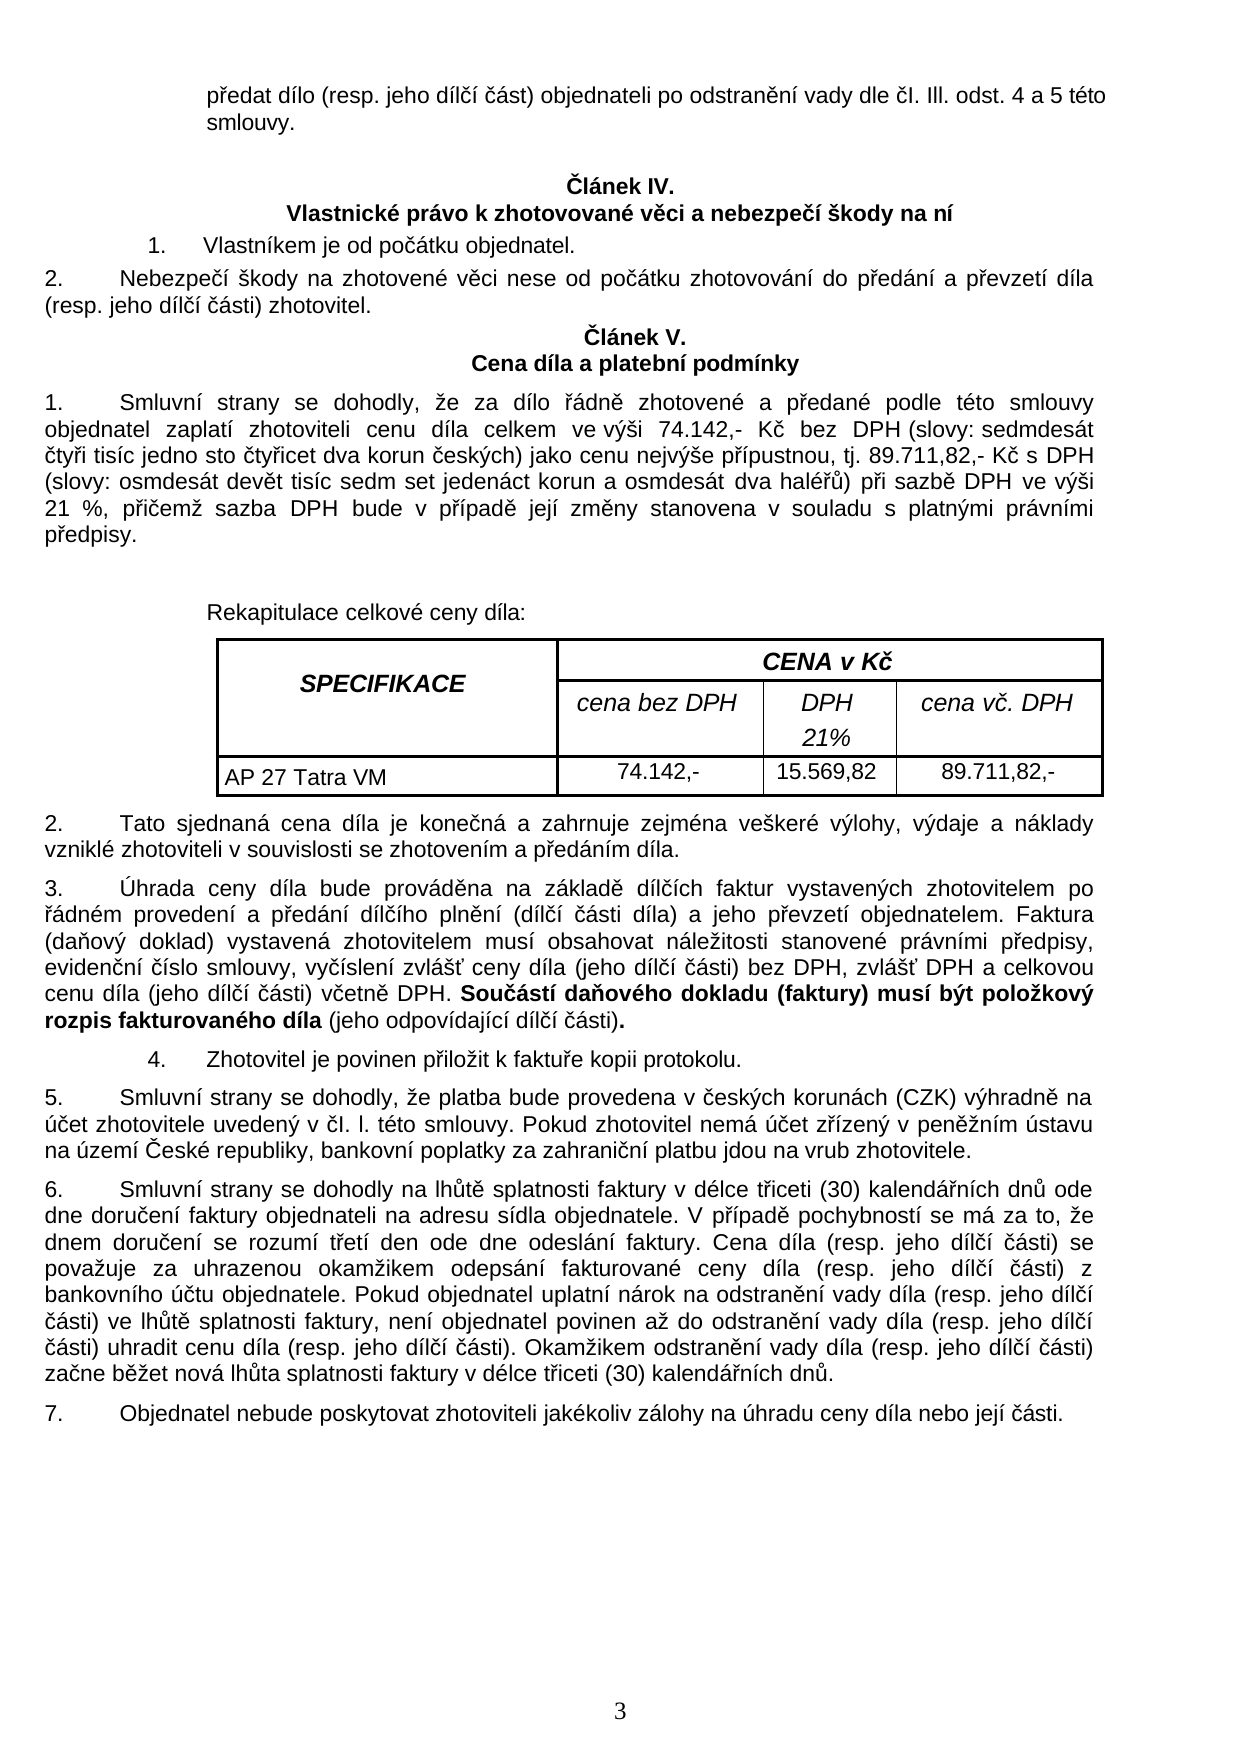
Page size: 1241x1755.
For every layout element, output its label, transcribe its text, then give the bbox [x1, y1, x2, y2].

list Nebezpečí škody na zhotovené věci nese od počátku zhotovování do předání a převzetí díla (resp. jeho dílčí části) zhotovitel. [44, 265, 1094, 318]
list Vlastníkem je od počátku objednatel. [147, 232, 1197, 259]
subtitle Článek V. [74, 324, 1197, 351]
table_cell 89.711,82,- [897, 758, 1101, 794]
list Úhrada ceny díla bude prováděna na základě dílčích faktur vystavených zhotovitelem po řádném provedení a předání dílčího plnění (dílčí části díla) a jeho převzetí objednatelem. Faktura (daňový doklad) vystavená zhotovitelem musí obsahovat náležitosti stanovené právními předpisy, evidenční číslo smlouvy, vyčíslení zvlášť ceny díla (jeho dílčí části) bez DPH, zvlášť DPH a celkovou cenu díla (jeho dílčí části) včetně DPH. Součástí daňového dokladu (faktury) musí být položkový rozpis fakturovaného díla (jeho odpovídající dílčí části). [44, 875, 1094, 1033]
text Vlastnické právo k zhotovované věci a nebezpečí škody na ní [286, 200, 1197, 226]
table_cell AP 27 Tatra VM [219, 758, 556, 794]
list Smluvní strany se dohodly, že za dílo řádně zhotovené a předané podle této smlouvy objednatel zaplatí zhotoviteli cenu díla celkem ve výši 74.142,- Kč bez DPH (slovy: sedmdesát čtyři tisíc jedno sto čtyřicet dva korun českých) jako cenu nejvýše přípustnou, tj. 89.711,82,- Kč s DPH (slovy: osmdesát devět tisíc sedm set jedenáct korun a osmdesát dva haléřů) při sazbě DPH ve výši 21 %, přičemž sazba DPH bude v případě její změny stanovena v souladu s platnými právními předpisy. [44, 389, 1094, 547]
table_header SPECIFIKACE [219, 641, 556, 755]
list Smluvní strany se dohodly, že platba bude provedena v českých korunách (CZK) výhradně na účet zhotovitele uvedený v čI. l. této smlouvy. Pokud zhotovitel nemá účet zřízený v peněžním ústavu na území České republiky, bankovní poplatky za zahraniční platbu jdou na vrub zhotovitele. [44, 1084, 1093, 1163]
text Cena díla a platební podmínky [74, 351, 1197, 377]
table_cell cena bez DPH [559, 682, 763, 755]
list Smluvní strany se dohodly na lhůtě splatnosti faktury v délce třiceti (30) kalendářních dnů ode dne doručení faktury objednateli na adresu sídla objednatele. V případě pochybností se má za to, že dnem doručení se rozumí třetí den ode dne odeslání faktury. Cena díla (resp. jeho dílčí části) se považuje za uhrazenou okamžikem odepsání fakturované ceny díla (resp. jeho dílčí části) z bankovního účtu objednatele. Pokud objednatel uplatní nárok na odstranění vady díla (resp. jeho dílčí části) ve lhůtě splatnosti faktury, není objednatel povinen až do odstranění vady díla (resp. jeho dílčí části) uhradit cenu díla (resp. jeho dílčí části). Okamžikem odstranění vady díla (resp. jeho dílčí části) začne běžet nová lhůta splatnosti faktury v délce třiceti (30) kalendářních dnů. [44, 1176, 1094, 1387]
list Tato sjednaná cena díla je konečná a zahrnuje zejména veškeré výlohy, výdaje a náklady vzniklé zhotoviteli v souvislosti se zhotovením a předáním díla. [44, 809, 1094, 862]
text Rekapitulace celkové ceny díla: [206, 599, 1197, 625]
table_cell cena vč. DPH [897, 682, 1101, 755]
text smlouvy. [206, 109, 1197, 135]
subtitle Článek IV. [130, 174, 1111, 200]
table_header CENA v Kč [559, 641, 1101, 679]
text předat dílo (resp. jeho dílčí část) objednateli po odstranění vady dle čI. Ill. odst. 4 a 5 této [206, 82, 1197, 108]
list Zhotovitel je povinen přiložit k faktuře kopii protokolu. [147, 1046, 1197, 1072]
table_cell 74.142,- [559, 758, 763, 794]
table_cell DPH 21% [764, 682, 896, 755]
list Objednatel nebude poskytovat zhotoviteli jakékoliv zálohy na úhradu ceny díla nebo její části. [44, 1399, 1093, 1426]
table_cell 15.569,82 [764, 758, 896, 794]
